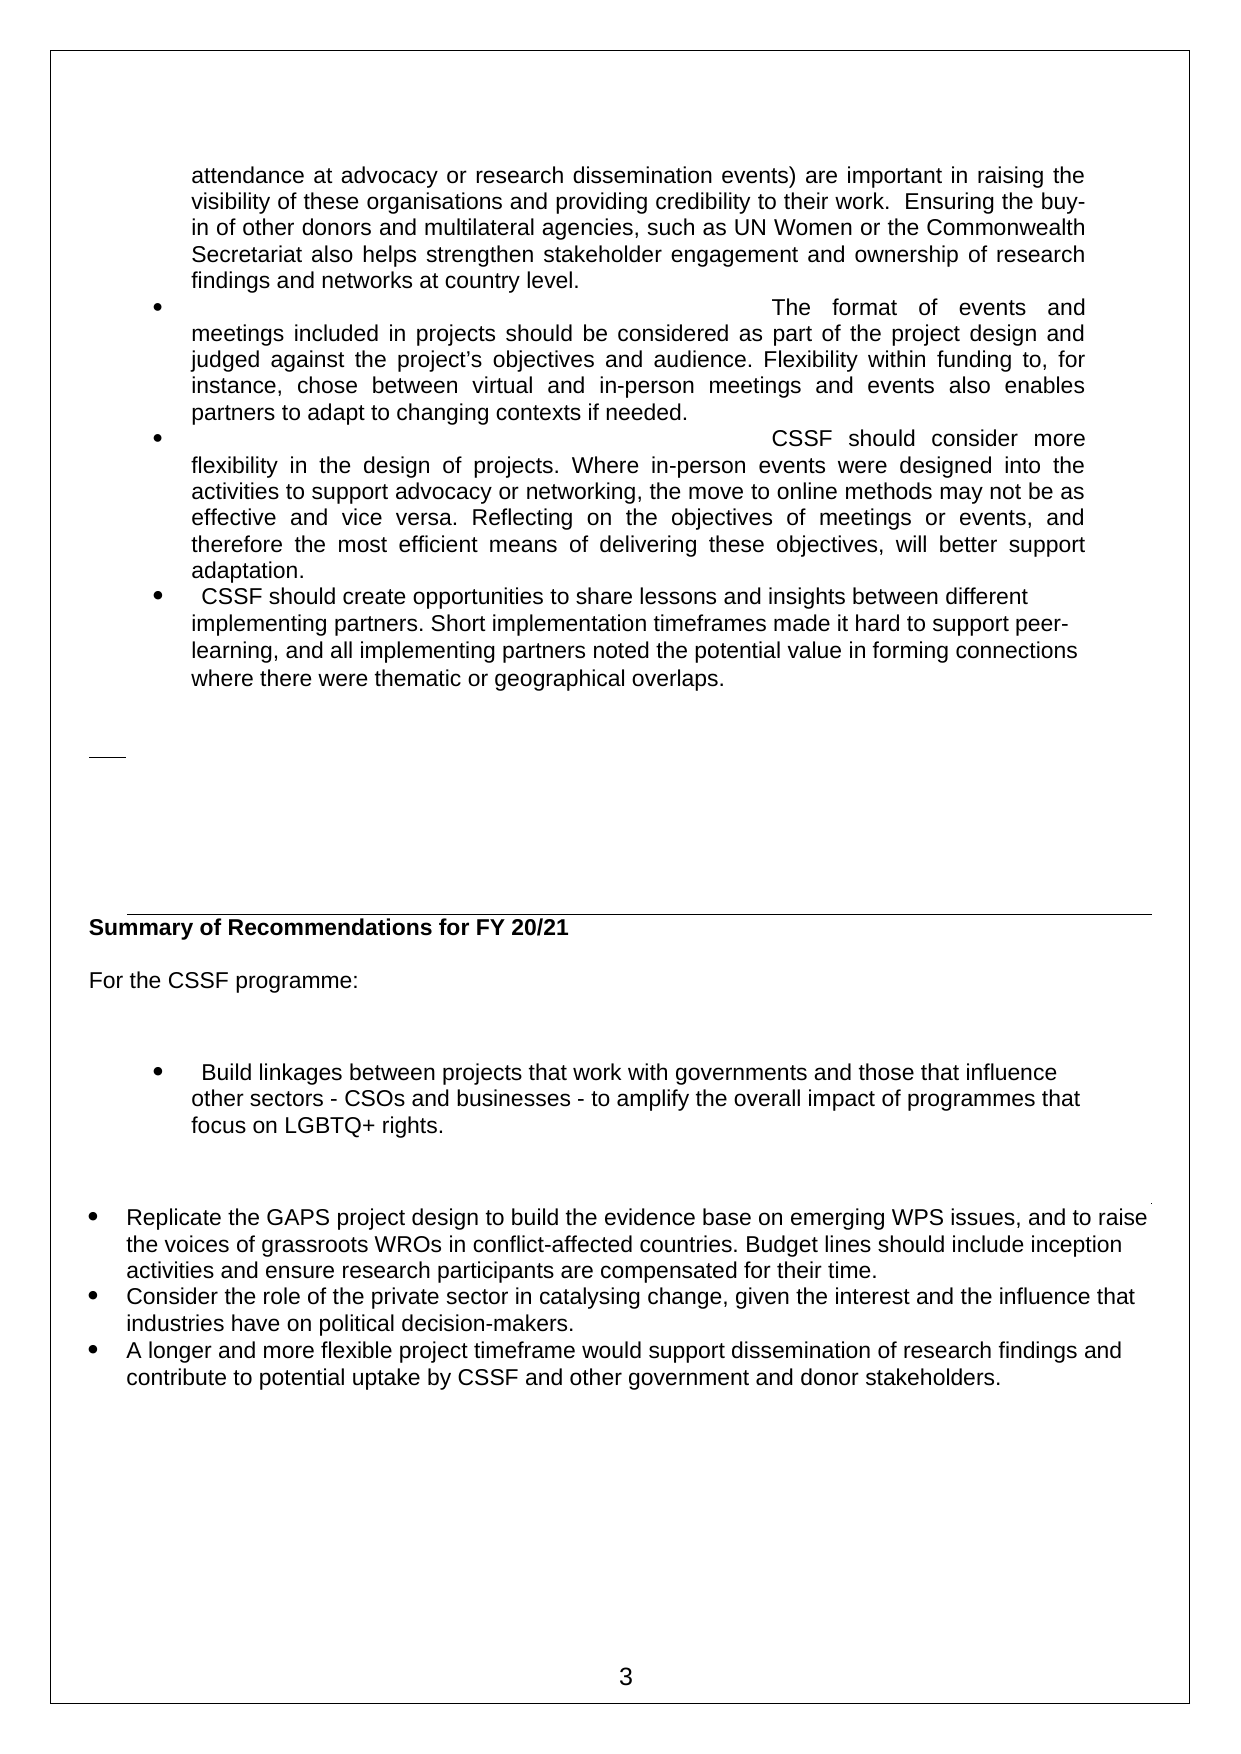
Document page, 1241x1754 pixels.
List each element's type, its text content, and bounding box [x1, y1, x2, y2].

list CSSF should create opportunities to share lessons and insights between different implementing partners. Short implementation timeframes made it hard to support peer-learning, and all implementing partners noted the potential value in forming connections where there were thematic or geographical overlaps. [90, 518, 1151, 756]
list The format of events and meetings included in projects should be considered as part of the project design and judged against the project’s objectives and audience. Flexibility within funding to, for instance, chose between virtual and in-person meetings and events also enables partners to adapt to changing contexts if needed. [90, 228, 1151, 360]
list High-level HMG support for and engagement with WROs and networks (e.g. ministerial or ambassadorial attendance at advocacy or research dissemination events) are important in raising the visibility of these organisations and providing credibility to their work. Ensuring the buy-in of other donors and multilateral agencies, such as UN Women or the Commonwealth Secretariat also helps strengthen stakeholder engagement and ownership of research findings and networks at country level. [90, 98, 1151, 228]
text For the CSSF programme: [89, 967, 1152, 993]
list Build linkages between projects that work with governments and those that influence other sectors - CSOs and businesses - to amplify the overall impact of programmes that focus on LGBTQ+ rights. [90, 995, 1151, 1203]
list A longer and more flexible project timeframe would support dissemination of research findings and contribute to potential uptake by CSSF and other government and donor stakeholders. [89, 1337, 1152, 1390]
list Replicate the GAPS project design to build the evidence base on emerging WPS issues, and to raise the voices of grassroots WROs in conflict-affected countries. Budget lines should include inception activities and ensure research participants are compensated for their time. [89, 1204, 1152, 1283]
list CSSF should consider more flexibility in the design of projects. Where in-person events were designed into the activities to support advocacy or networking, the move to online methods may not be as effective and vice versa. Reflecting on the objectives of meetings or events, and therefore the most efficient means of delivering these objectives, will better support adaptation. [90, 360, 1151, 518]
list Consider the role of the private sector in catalysing change, given the interest and the influence that industries have on political decision-makers. [89, 1283, 1152, 1337]
text Summary of Recommendations for FY 20/21 [89, 914, 1152, 941]
